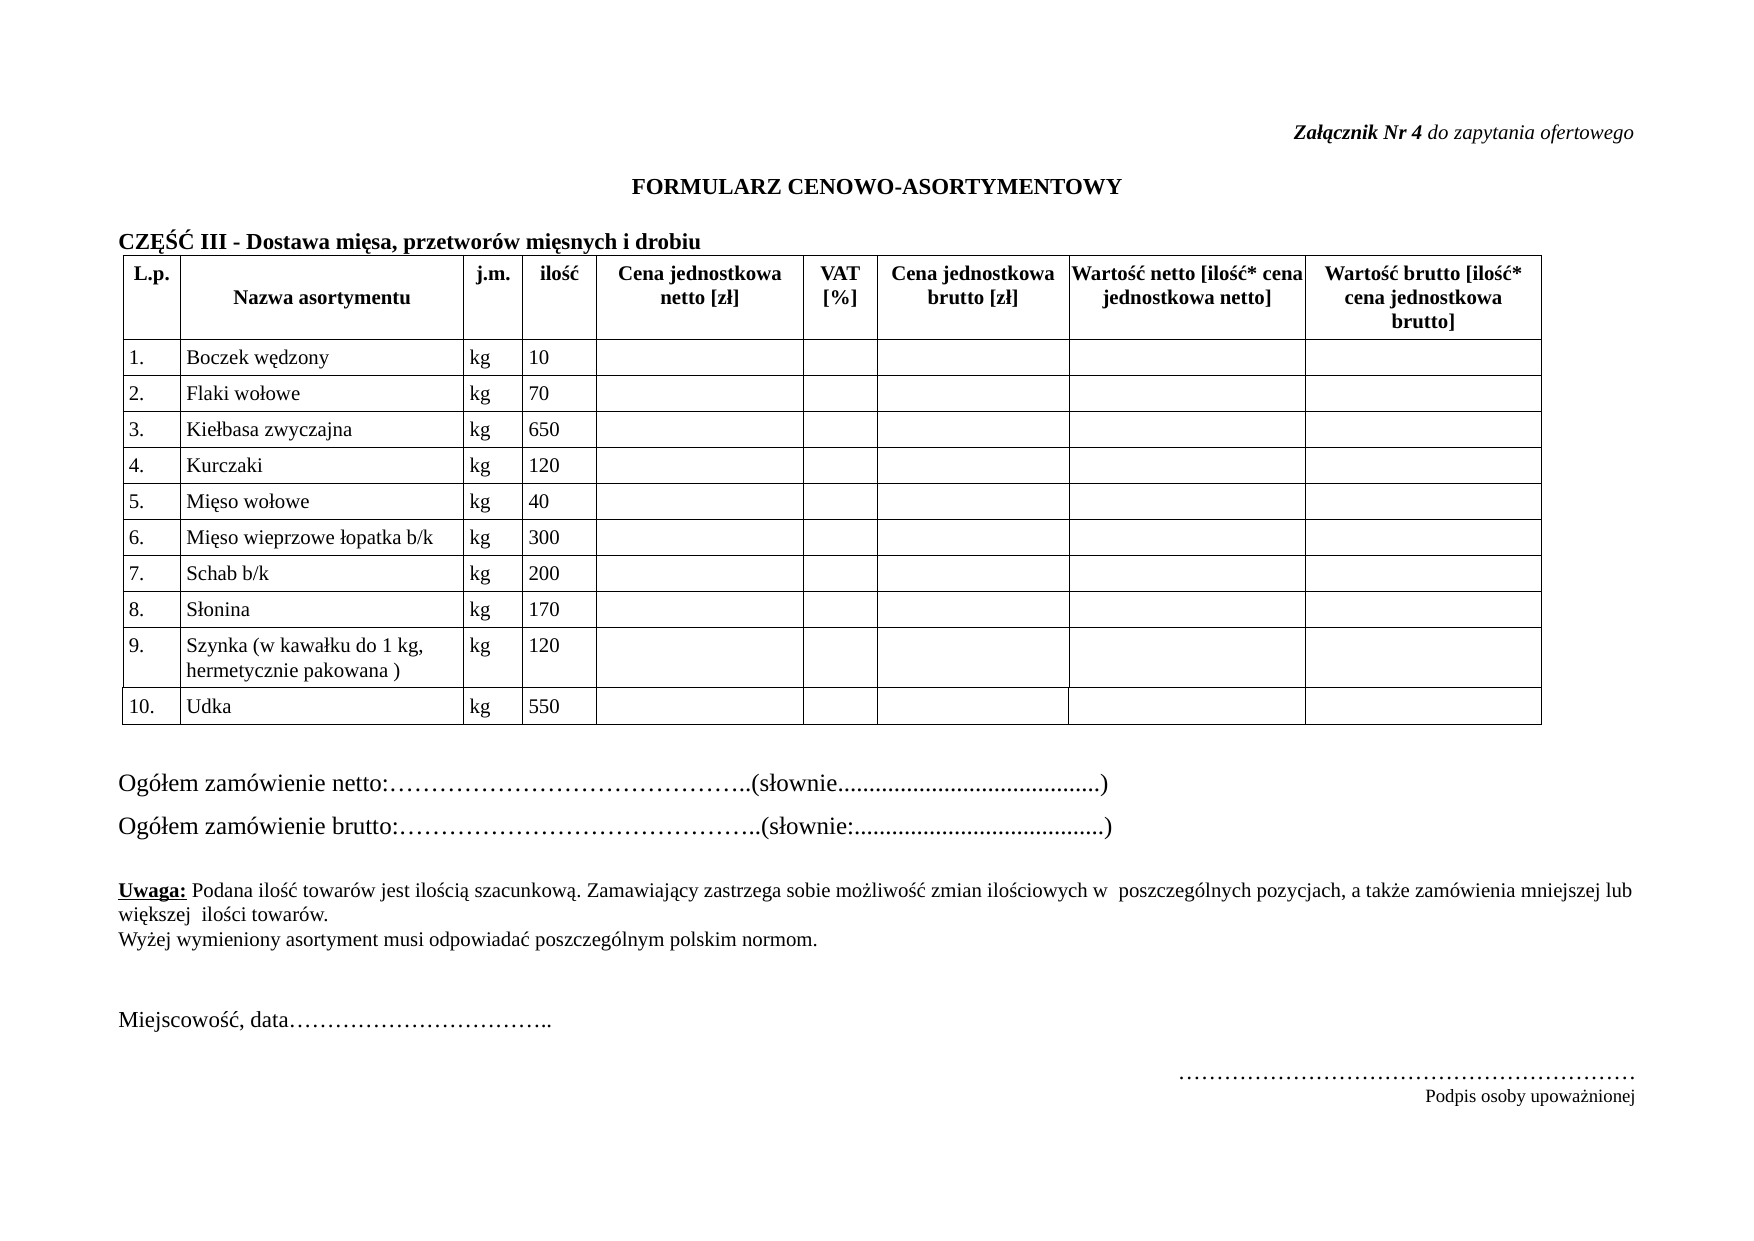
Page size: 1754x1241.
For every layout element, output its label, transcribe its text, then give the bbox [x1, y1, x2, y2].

table_cell Szynka (w kawałku do 1 kg, hermetycznie pakowana ) [181, 628, 463, 687]
table_cell 7. [124, 556, 180, 591]
table_cell 120 [523, 628, 596, 687]
table_cell [804, 592, 877, 627]
table_cell [878, 340, 1069, 375]
text CZĘŚĆ III - Dostawa mięsa, przetworów mięsnych i drobiu [118, 228, 1636, 255]
table_cell [1070, 556, 1305, 591]
table_cell [878, 556, 1069, 591]
table_cell Kurczaki [181, 448, 463, 483]
table_cell kg [464, 556, 522, 591]
table_cell [1306, 484, 1541, 519]
table_header Wartość netto [ilość* cena jednostkowa netto] [1070, 256, 1305, 339]
table_cell [804, 376, 877, 411]
table_cell [1306, 412, 1541, 447]
table_cell [804, 412, 877, 447]
table_header Cena jednostkowa brutto [zł] [878, 256, 1069, 339]
table_cell Mięso wieprzowe łopatka b/k [181, 520, 463, 555]
text Miejscowość, data…………………………….. [118, 1006, 1636, 1032]
table_cell 5. [124, 484, 180, 519]
table_cell [1306, 376, 1541, 411]
table_cell [1306, 340, 1541, 375]
text Załącznik Nr 4 do zapytania ofertowego [708, 118, 1636, 144]
table_cell 10. [123, 688, 180, 724]
table_cell [804, 628, 877, 687]
table_cell 4. [124, 448, 180, 483]
table_cell [1069, 688, 1305, 724]
table_cell [878, 520, 1069, 555]
table_cell kg [464, 484, 522, 519]
table_cell Boczek wędzony [181, 340, 463, 375]
table_cell 6. [124, 520, 180, 555]
table_cell 550 [523, 688, 596, 724]
table_cell 40 [523, 484, 596, 519]
table_header L.p. [124, 256, 180, 339]
table_cell [804, 520, 877, 555]
table_cell 120 [523, 448, 596, 483]
table_cell [878, 592, 1069, 627]
table_cell [1306, 556, 1541, 591]
table_cell [1070, 448, 1305, 483]
table_cell [1306, 688, 1541, 724]
table_cell Flaki wołowe [181, 376, 463, 411]
table_cell [597, 484, 803, 519]
table_header Nazwa asortymentu [181, 256, 463, 339]
table_cell [597, 448, 803, 483]
text Wyżej wymieniony asortyment musi odpowiadać poszczególnym polskim normom. [118, 926, 1636, 951]
table_cell [597, 628, 803, 687]
table_cell [878, 448, 1069, 483]
table_cell Kiełbasa zwyczajna [181, 412, 463, 447]
table_cell [804, 340, 877, 375]
table_cell kg [464, 340, 522, 375]
table_cell [1306, 628, 1541, 687]
table_cell [1306, 448, 1541, 483]
table_cell [1306, 520, 1541, 555]
table_cell 300 [523, 520, 596, 555]
table_cell [1070, 340, 1305, 375]
table_cell 200 [523, 556, 596, 591]
table_cell [878, 376, 1069, 411]
table_header Cena jednostkowa netto [zł] [597, 256, 803, 339]
table_cell 9. [124, 628, 180, 687]
table_cell kg [464, 520, 522, 555]
table_cell 650 [523, 412, 596, 447]
table_cell [597, 556, 803, 591]
table_cell kg [464, 688, 522, 724]
table_cell 10 [523, 340, 596, 375]
table_cell 3. [124, 412, 180, 447]
table_cell [597, 688, 803, 724]
table_cell [804, 484, 877, 519]
table_cell Udka [181, 688, 463, 724]
table_cell [597, 412, 803, 447]
table_cell kg [464, 448, 522, 483]
table_cell [1070, 412, 1305, 447]
table_cell [597, 340, 803, 375]
table_cell [1070, 376, 1305, 411]
table_cell [1070, 484, 1305, 519]
table_cell [1306, 592, 1541, 627]
table_cell [597, 376, 803, 411]
table_header j.m. [464, 256, 522, 339]
table_cell [597, 520, 803, 555]
table_cell [804, 688, 877, 724]
table_cell [878, 688, 1068, 724]
text …………………………………………………… Podpis osoby upoważnionej [118, 1058, 1636, 1106]
table_cell Słonina [181, 592, 463, 627]
table_cell [1070, 520, 1305, 555]
table_cell 8. [124, 592, 180, 627]
table_cell 1. [124, 340, 180, 375]
table_cell [804, 448, 877, 483]
table_cell [597, 592, 803, 627]
table_cell kg [464, 592, 522, 627]
table_cell [1070, 592, 1305, 627]
table_cell 170 [523, 592, 596, 627]
table_cell [878, 484, 1069, 519]
table_cell [1070, 628, 1305, 687]
text FORMULARZ CENOWO-ASORTYMENTOWY [118, 173, 1636, 199]
table_cell Schab b/k [181, 556, 463, 591]
table_header VAT [%] [804, 256, 877, 339]
table_header Wartość brutto [ilość* cena jednostkowa brutto] [1306, 256, 1541, 339]
table_cell kg [464, 628, 522, 687]
table_cell [878, 628, 1069, 687]
table_cell Mięso wołowe [181, 484, 463, 519]
table_cell [878, 412, 1069, 447]
table_cell 2. [124, 376, 180, 411]
table_cell kg [464, 376, 522, 411]
table_cell 70 [523, 376, 596, 411]
text Ogółem zamówienie netto:……………………………………..(słownie..........................................) [118, 768, 1636, 797]
table_header ilość [523, 256, 596, 339]
table_cell kg [464, 412, 522, 447]
text Ogółem zamówienie brutto:……………………………………..(słownie:........................................) [118, 811, 1636, 840]
table_cell [804, 556, 877, 591]
text Uwaga: Podana ilość towarów jest ilością szacunkową. Zamawiający zastrzega sobie możliwość zmian ilościowych w poszczególnych pozycjach, a także zamówienia mniejszej lub większej ilości towarów. [118, 878, 1636, 926]
